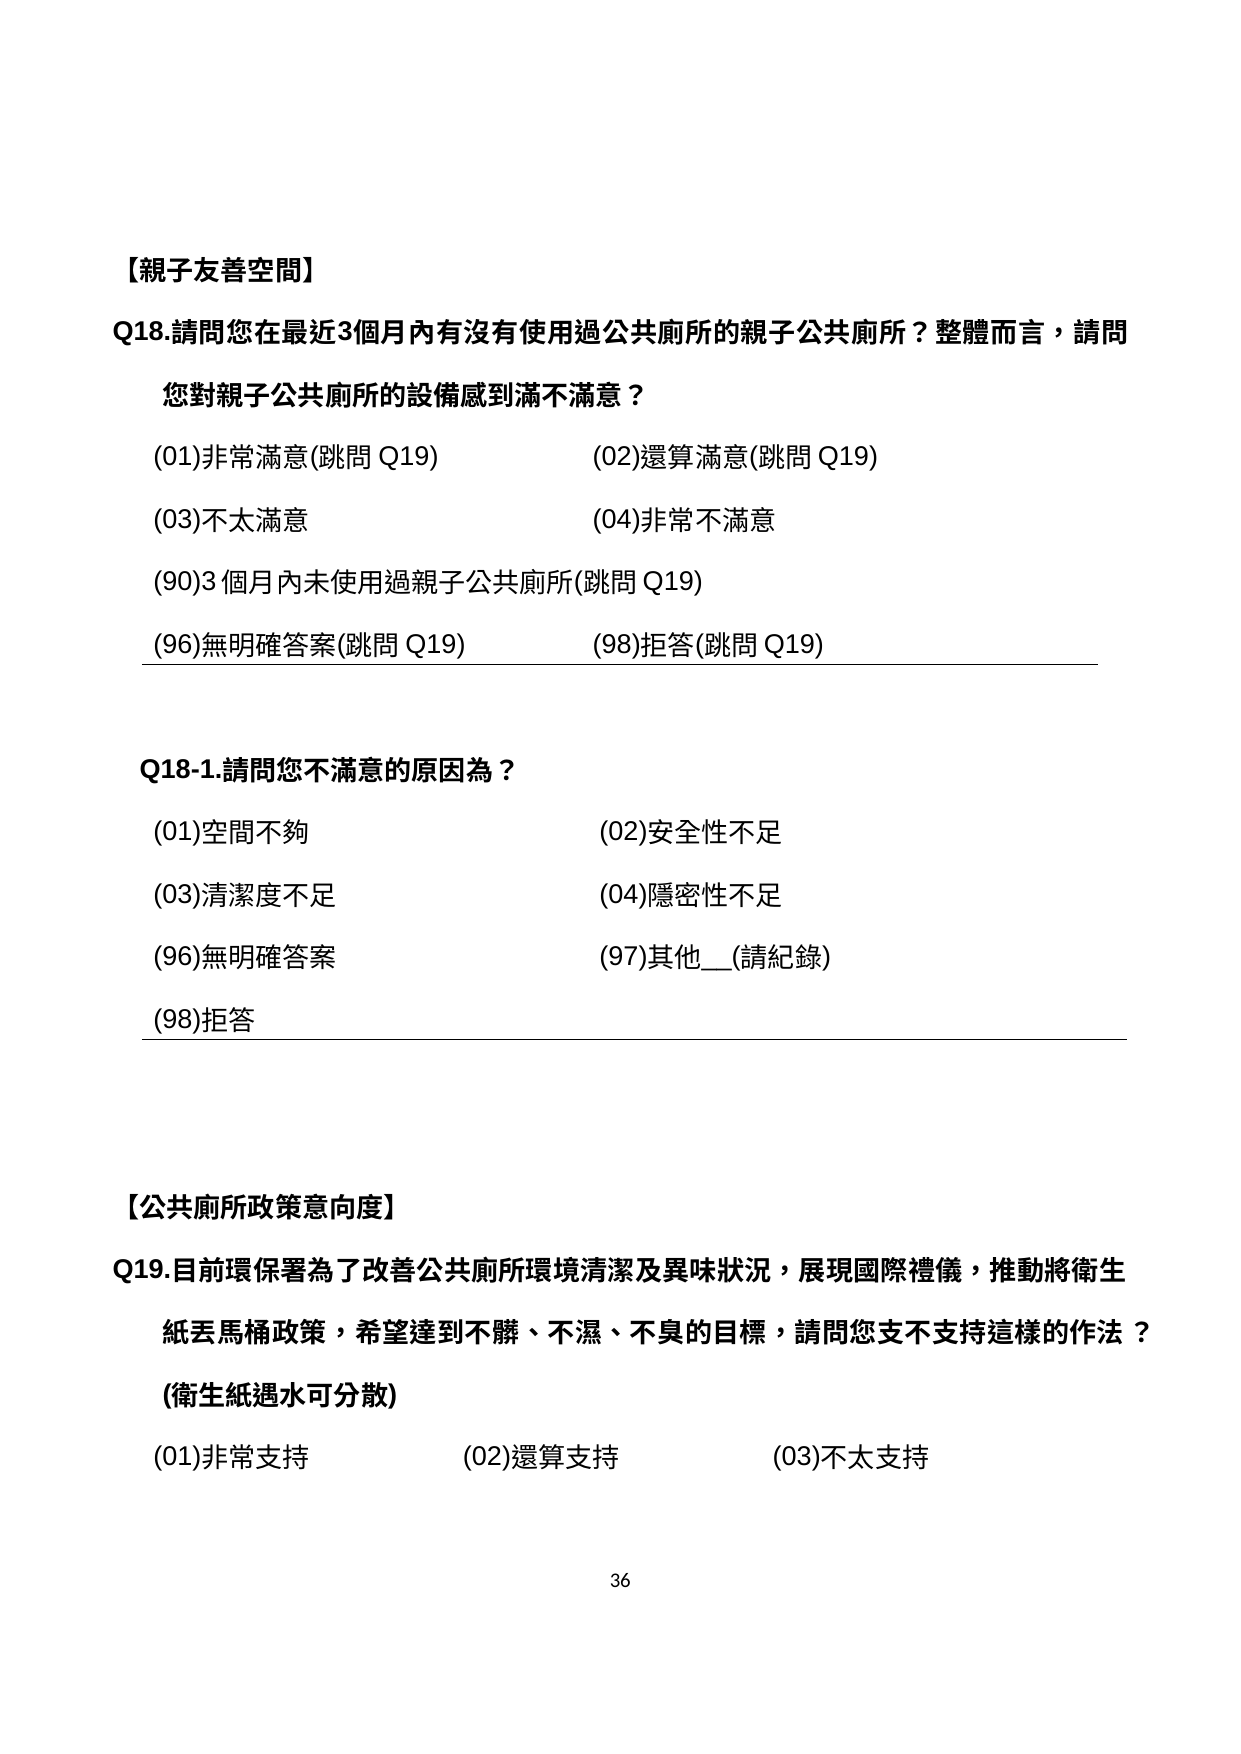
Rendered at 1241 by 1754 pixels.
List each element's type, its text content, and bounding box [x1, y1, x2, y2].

table_header (03)不太支持 [761, 1414, 1071, 1477]
table_header (02)還算滿意(跳問Q19) [581, 414, 891, 477]
text 【公共廁所政策意向度】 [112, 1164, 1128, 1227]
table_cell [891, 602, 1098, 664]
table_cell (03)清潔度不足 [142, 852, 588, 914]
table_cell [891, 477, 1098, 539]
text 【親子友善空間】 [112, 227, 1128, 289]
table_cell (96)無明確答案(跳問Q19) [142, 602, 581, 664]
table_cell (96)無明確答案 [142, 914, 588, 977]
table_cell (90)3個月內未使用過親子公共廁所(跳問Q19) [142, 539, 1098, 602]
table_header (02)安全性不足 [588, 789, 1127, 852]
table_cell (98)拒答 [142, 977, 588, 1039]
table_header (01)非常支持 [142, 1414, 451, 1477]
table_cell (03)不太滿意 [142, 477, 581, 539]
table_cell (97)其他__(請紀錄) [588, 914, 1127, 977]
list 目前環保署為了改善公共廁所環境清潔及異味狀況，展現國際禮儀，推動將衛生紙丟馬桶政策，希望達到不髒、不濕、不臭的目標，請問您支不支持這樣的作法？(衛生紙遇水可分散) [112, 1227, 1128, 1414]
table_header (02)還算支持 [451, 1414, 761, 1477]
table_cell (04)非常不滿意 [581, 477, 891, 539]
table_header [891, 414, 1098, 477]
table_cell (04)隱密性不足 [588, 852, 1127, 914]
table_cell (98)拒答(跳問Q19) [581, 602, 891, 664]
text Q18-1.請問您不滿意的原因為？ [112, 727, 1128, 789]
table_header (01)非常滿意(跳問Q19) [142, 414, 581, 477]
list 請問您在最近3個月內有沒有使用過公共廁所的親子公共廁所？整體而言，請問您對親子公共廁所的設備感到滿不滿意？ [112, 289, 1128, 414]
table_cell [588, 977, 1127, 1039]
table_header (01)空間不夠 [142, 789, 588, 852]
